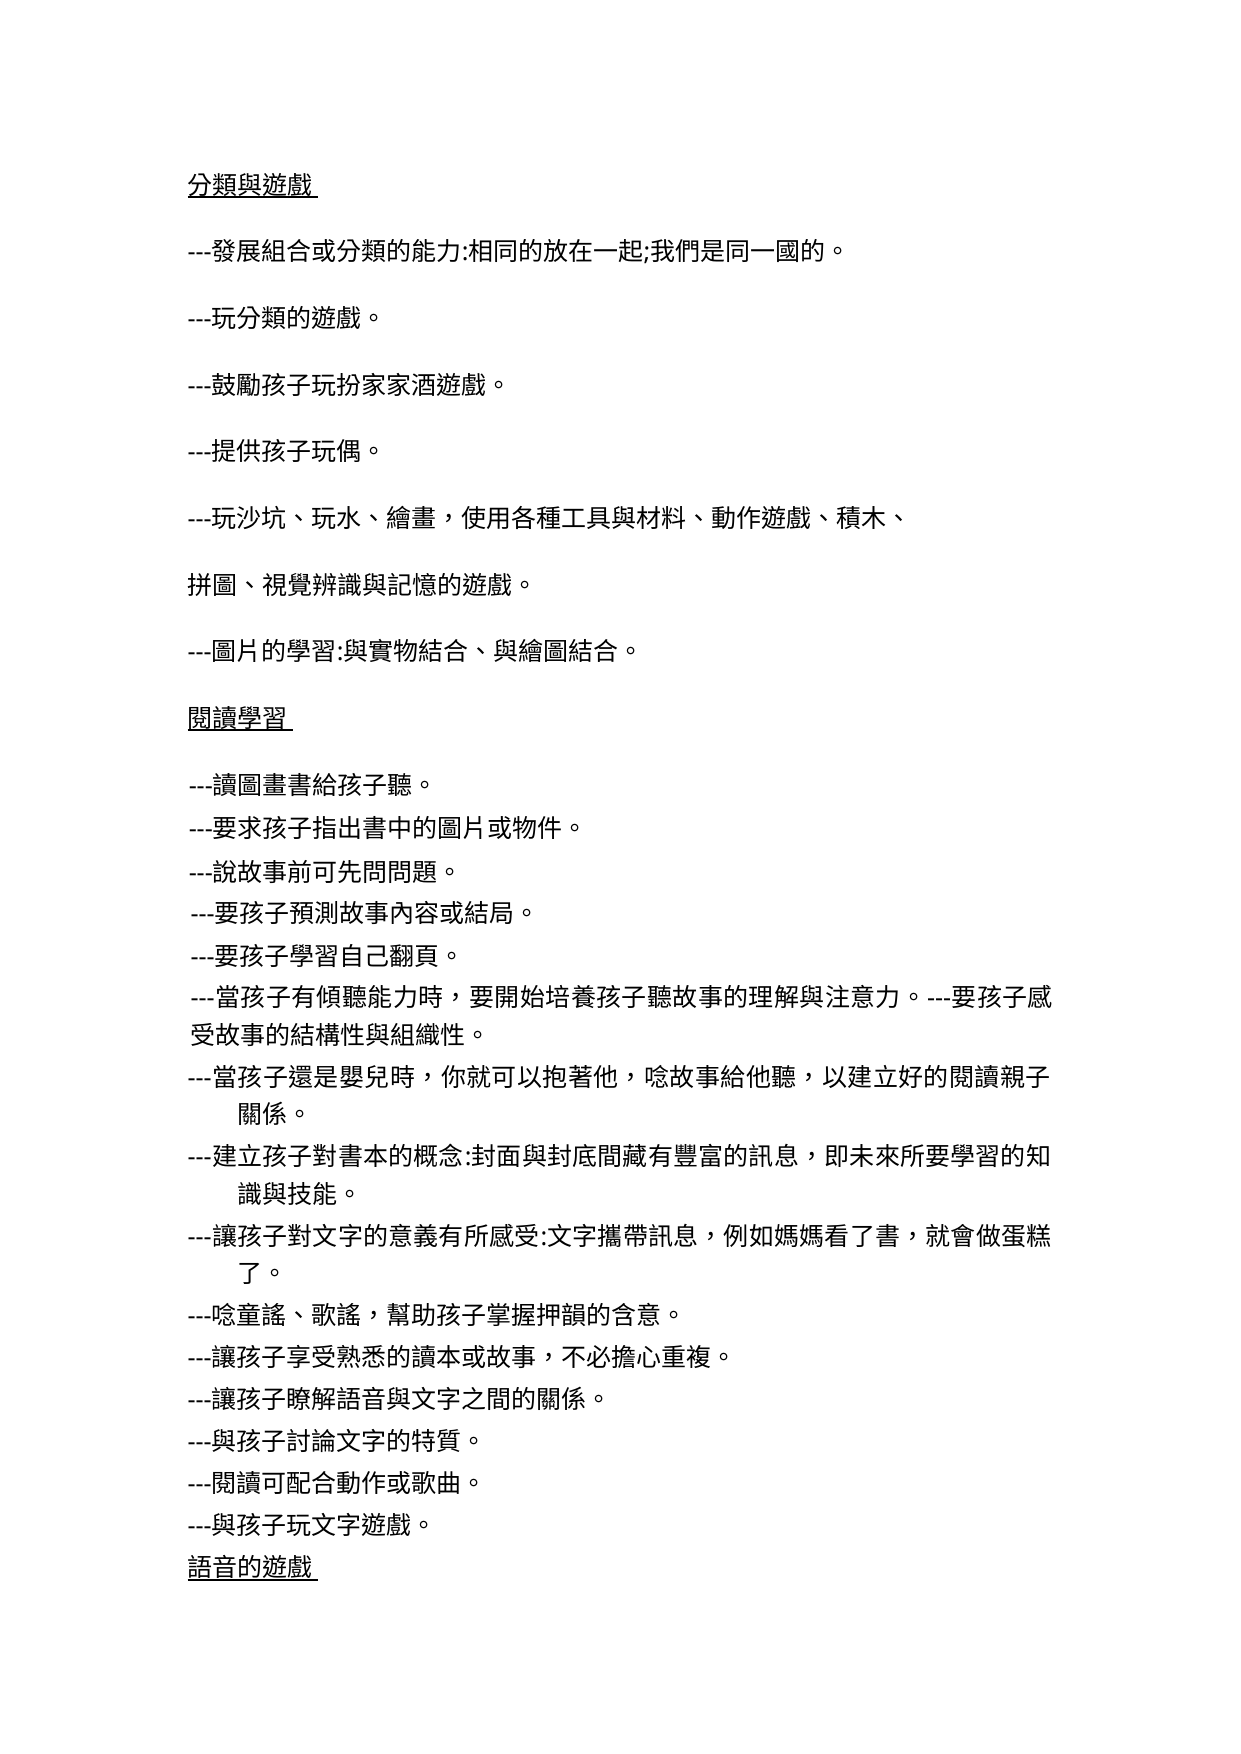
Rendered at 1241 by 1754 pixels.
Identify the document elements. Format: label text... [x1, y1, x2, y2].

text ---讓孩子瞭解語音與文字之間的關係。 [187, 1379, 1053, 1417]
text ---要求孩子指出書中的圖片或物件。 [188, 808, 1053, 845]
text ---唸童謠、歌謠，幫助孩子掌握押韻的含意。 [187, 1295, 1053, 1333]
text 拼圖、視覺辨識與記憶的遊戲。 [187, 564, 1053, 602]
text ---建立孩子對書本的概念:封面與封底間藏有豐富的訊息，即未來所要學習的知識與技能。 [187, 1136, 1053, 1211]
text ---讓孩子對文字的意義有所感受:文字攜帶訊息，例如媽媽看了書，就會做蛋糕了。 [187, 1216, 1053, 1291]
text ---要孩子預測故事內容或結局。 [190, 893, 1053, 931]
text ---玩分類的遊戲。 [187, 298, 1053, 335]
text ---提供孩子玩偶。 [187, 431, 1053, 469]
text ---與孩子玩文字遊戲。 [187, 1505, 1053, 1543]
text ---玩沙坑、玩水、繪畫，使用各種工具與材料、動作遊戲、積木、 [187, 498, 1053, 535]
text ---發展組合或分類的能力:相同的放在一起;我們是同一國的。 [187, 231, 1053, 269]
text 語音的遊戲 [187, 1547, 1053, 1584]
text 分類與遊戲 [187, 164, 1053, 202]
text 閱讀學習 [187, 698, 1053, 735]
text ---與孩子討論文字的特質。 [187, 1421, 1053, 1459]
text ---說故事前可先問問題。 [188, 851, 1053, 889]
text ---要孩子學習自己翻頁。 [190, 935, 1053, 973]
text ---讀圖畫書給孩子聽。 [188, 764, 1053, 802]
text ---當孩子還是嬰兒時，你就可以抱著他，唸故事給他聽，以建立好的閱讀親子關係。 [187, 1057, 1053, 1132]
text ---當孩子有傾聽能力時，要開始培養孩子聽故事的理解與注意力。---要孩子感受故事的結構性與組織性。 [190, 977, 1053, 1052]
text ---圖片的學習:與實物結合、與繪圖結合。 [187, 631, 1053, 669]
text ---讓孩子享受熟悉的讀本或故事，不必擔心重複。 [187, 1337, 1053, 1375]
text ---閱讀可配合動作或歌曲。 [187, 1463, 1053, 1501]
text ---鼓勵孩子玩扮家家酒遊戲。 [187, 364, 1053, 402]
